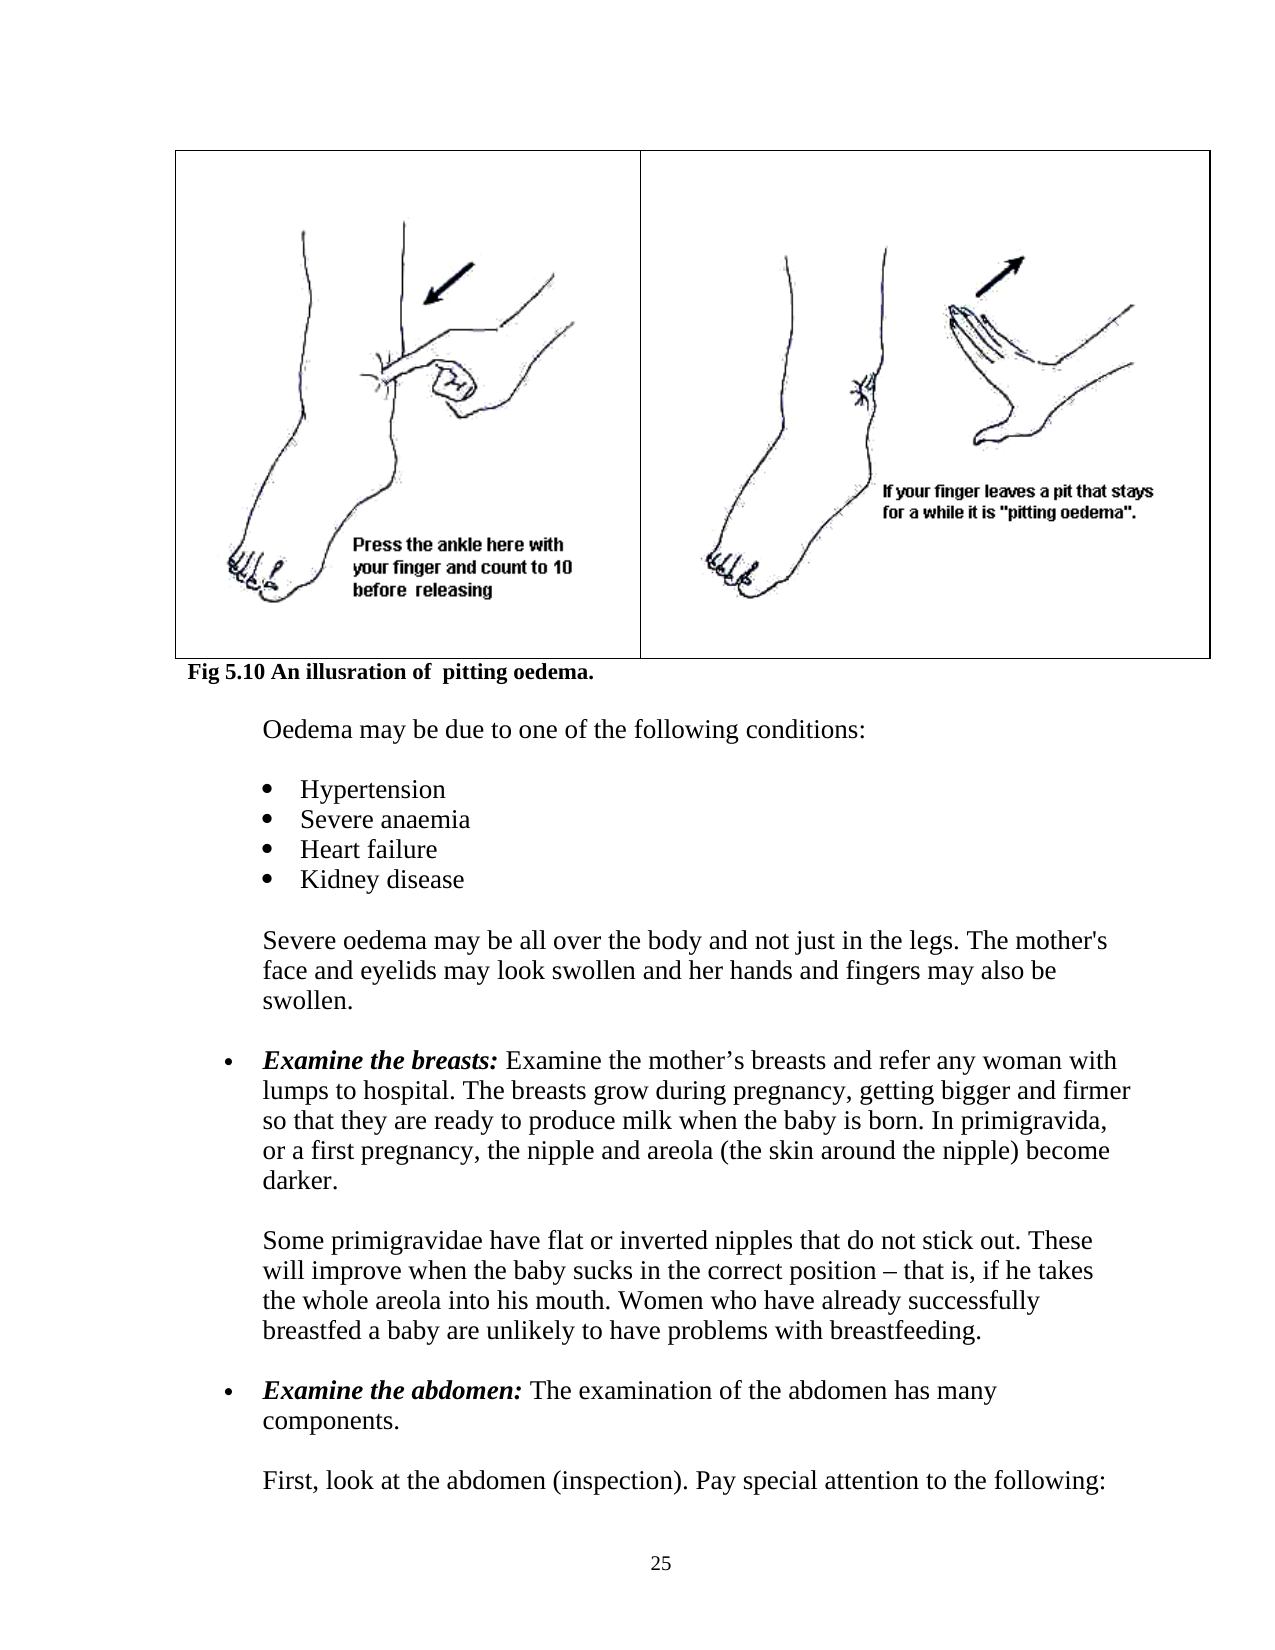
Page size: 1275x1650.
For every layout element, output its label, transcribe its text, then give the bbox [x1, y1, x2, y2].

text Oedema may be due to one of the following conditions: [262, 714, 1134, 744]
list Hypertension [262, 774, 1134, 804]
list Heart failure [262, 835, 1134, 865]
picture [668, 160, 1185, 617]
list Examine the breasts: Examine the mother’s breasts and refer any woman with lumps to hospital. The breasts grow during pregnancy, getting bigger and firmer so that they are ready to produce milk when the baby is born. In primigravida, or a first pregnancy, the nipple and areola (the skin around the nipple) become darker. [225, 1045, 1134, 1195]
text Severe oedema may be all over the body and not just in the legs. The mother's face and eyelids may look swollen and her hands and fingers may also be swollen. [262, 925, 1134, 1015]
list Severe anaemia [262, 804, 1134, 835]
picture [203, 160, 614, 636]
text Fig 5.10 An illusration of pitting oedema. [187, 659, 1134, 684]
table_header [641, 151, 1209, 658]
text First, look at the abdomen (inspection). Pay special attention to the following: [262, 1465, 1134, 1495]
table_header [176, 151, 640, 658]
list Kidney disease [262, 865, 1134, 895]
text Some primigravidae have flat or inverted nipples that do not stick out. These will improve when the baby sucks in the correct position – that is, if he takes the whole areola into his mouth. Women who have already successfully breastfed a baby are unlikely to have problems with breastfeeding. [262, 1225, 1134, 1345]
list Examine the abdomen: The examination of the abdomen has many components. [225, 1375, 1134, 1435]
